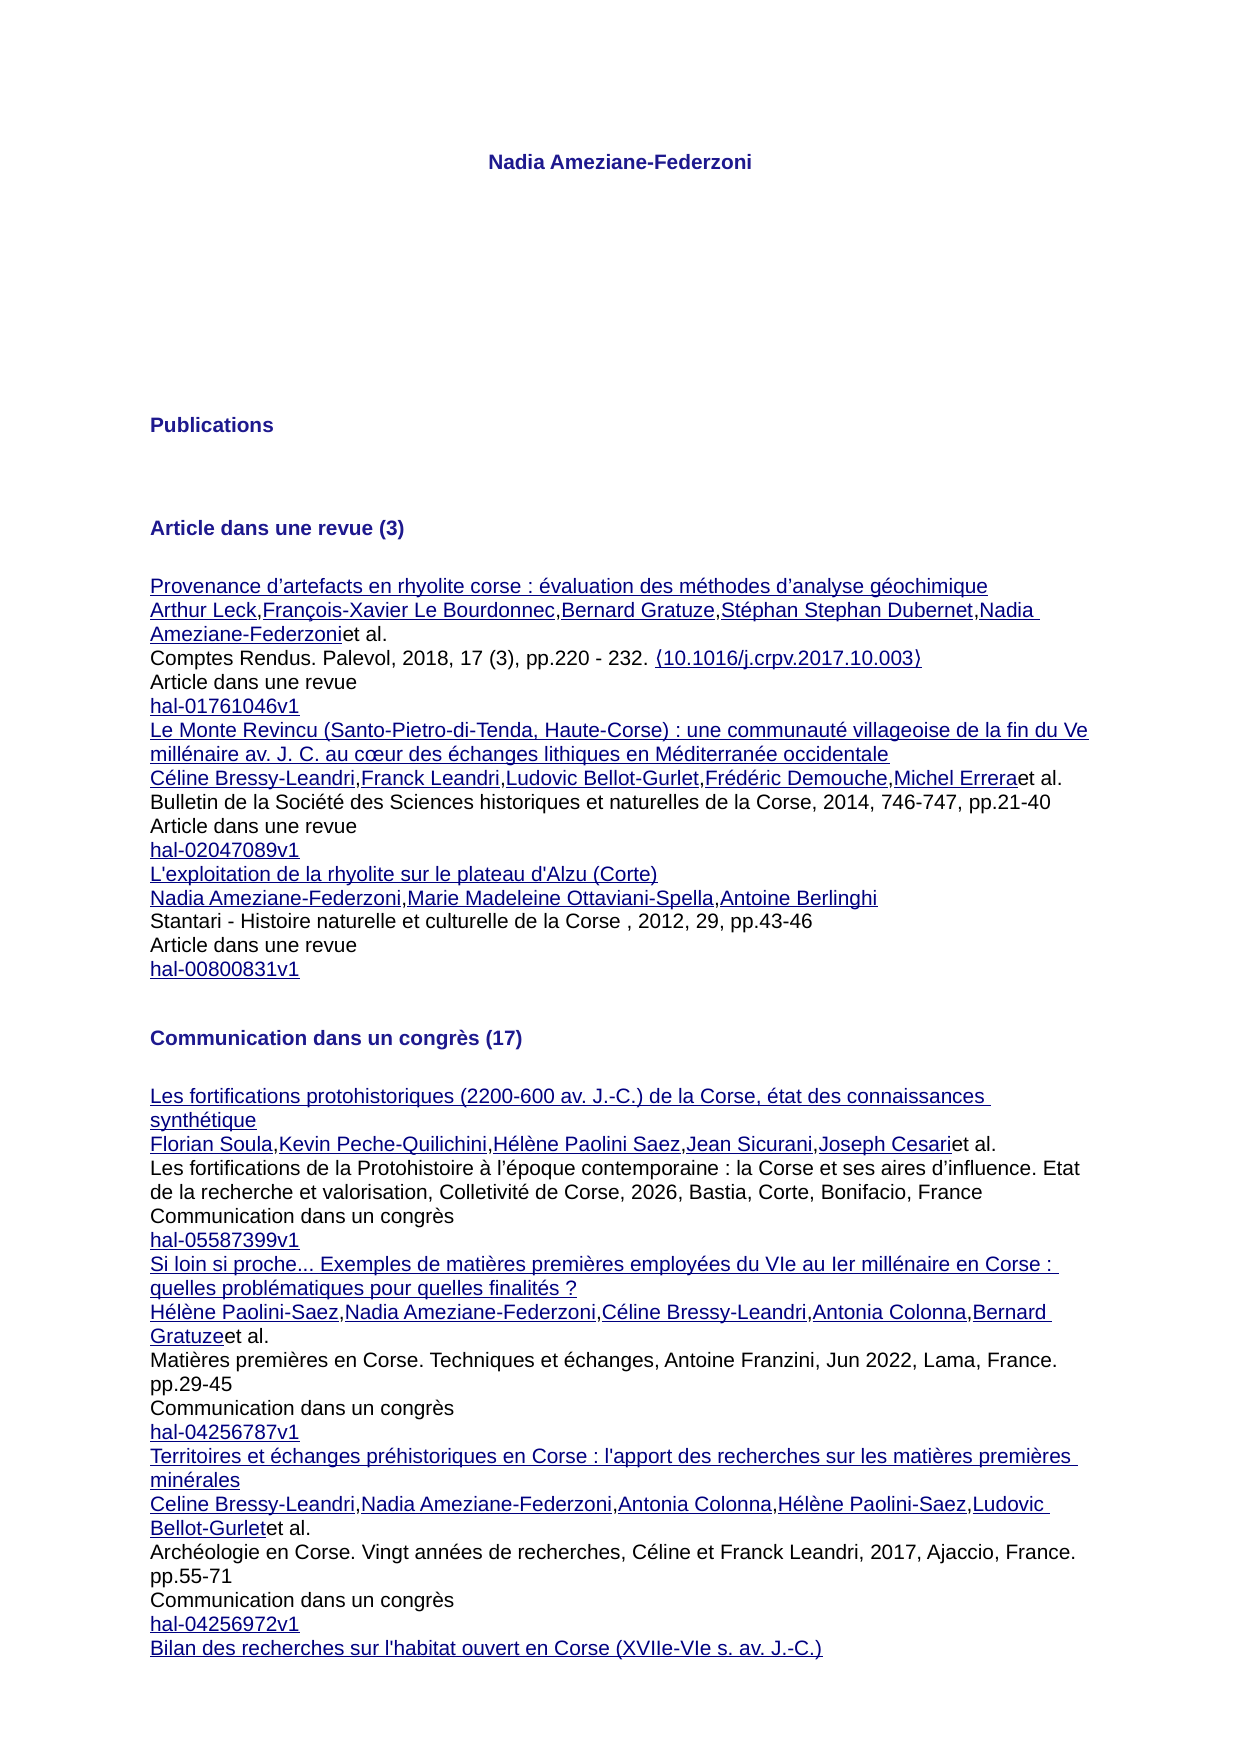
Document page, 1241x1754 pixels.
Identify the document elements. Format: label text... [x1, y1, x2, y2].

table_cell Territoires et échanges préhistoriques en Corse : l'apport des recherches sur les matières premières minérales Celine Bressy-Leandri,Nadia Ameziane-Federzoni,Antonia Colonna,Hélène Paolini-Saez,Ludovic Bellot-Gurletet al. Archéologie en Corse. Vingt années de recherches, Céline et Franck Leandri, 2017, Ajaccio, France. pp.55-71 Communication dans un congrès hal-04256972v1 [150, 1444, 1090, 1635]
table_cell Le Monte Revincu (Santo-Pietro-di-Tenda, Haute-Corse) : une communauté villageoise de la fin du Ve millénaire av. J. C. au cœur des échanges lithiques en Méditerranée occidentale Céline Bressy-Leandri,Franck Leandri,Ludovic Bellot-Gurlet,Frédéric Demouche,Michel Erreraet al. Bulletin de la Société des Sciences historiques et naturelles de la Corse, 2014, 746-747, pp.21-40 Article dans une revue hal-02047089v1 [150, 718, 1090, 861]
table_cell Bilan des recherches sur l'habitat ouvert en Corse (XVIIe-VIe s. av. J.-C.) [150, 1635, 1090, 1659]
subtitle Communication dans un congrès (17) [150, 1026, 1090, 1050]
table_cell Si loin si proche... Exemples de matières premières employées du VIe au Ier millénaire en Corse : quelles problématiques pour quelles finalités ? Hélène Paolini-Saez,Nadia Ameziane-Federzoni,Céline Bressy-Leandri,Antonia Colonna,Bernard Gratuzeet al. Matières premières en Corse. Techniques et échanges, Antoine Franzini, Jun 2022, Lama, France. pp.29-45 Communication dans un congrès hal-04256787v1 [150, 1252, 1090, 1444]
table_header Provenance d’artefacts en rhyolite corse : évaluation des méthodes d’analyse géochimique Arthur Leck,François-Xavier Le Bourdonnec,Bernard Gratuze,Stéphan Stephan Dubernet,Nadia Ameziane-Federzoniet al. Comptes Rendus. Palevol, 2018, 17 (3), pp.220 - 232. ⟨10.1016/j.crpv.2017.10.003⟩ Article dans une revue hal-01761046v1 [150, 574, 1090, 718]
table_cell L'exploitation de la rhyolite sur le plateau d'Alzu (Corte) Nadia Ameziane-Federzoni,Marie Madeleine Ottaviani-Spella,Antoine Berlinghi Stantari - Histoire naturelle et culturelle de la Corse , 2012, 29, pp.43-46 Article dans une revue hal-00800831v1 [150, 861, 1090, 981]
subtitle Publications [150, 412, 1090, 436]
subtitle Article dans une revue (3) [150, 516, 1090, 539]
subtitle Nadia Ameziane-Federzoni [150, 150, 1090, 174]
table_header Les fortifications protohistoriques (2200-600 av. J.-C.) de la Corse, état des connaissances synthétique Florian Soula,Kevin Peche-Quilichini,Hélène Paolini Saez,Jean Sicurani,Joseph Cesariet al. Les fortifications de la Protohistoire à l’époque contemporaine : la Corse et ses aires d’influence. Etat de la recherche et valorisation, Colletivité de Corse, 2026, Bastia, Corte, Bonifacio, France Communication dans un congrès hal-05587399v1 [150, 1084, 1090, 1252]
